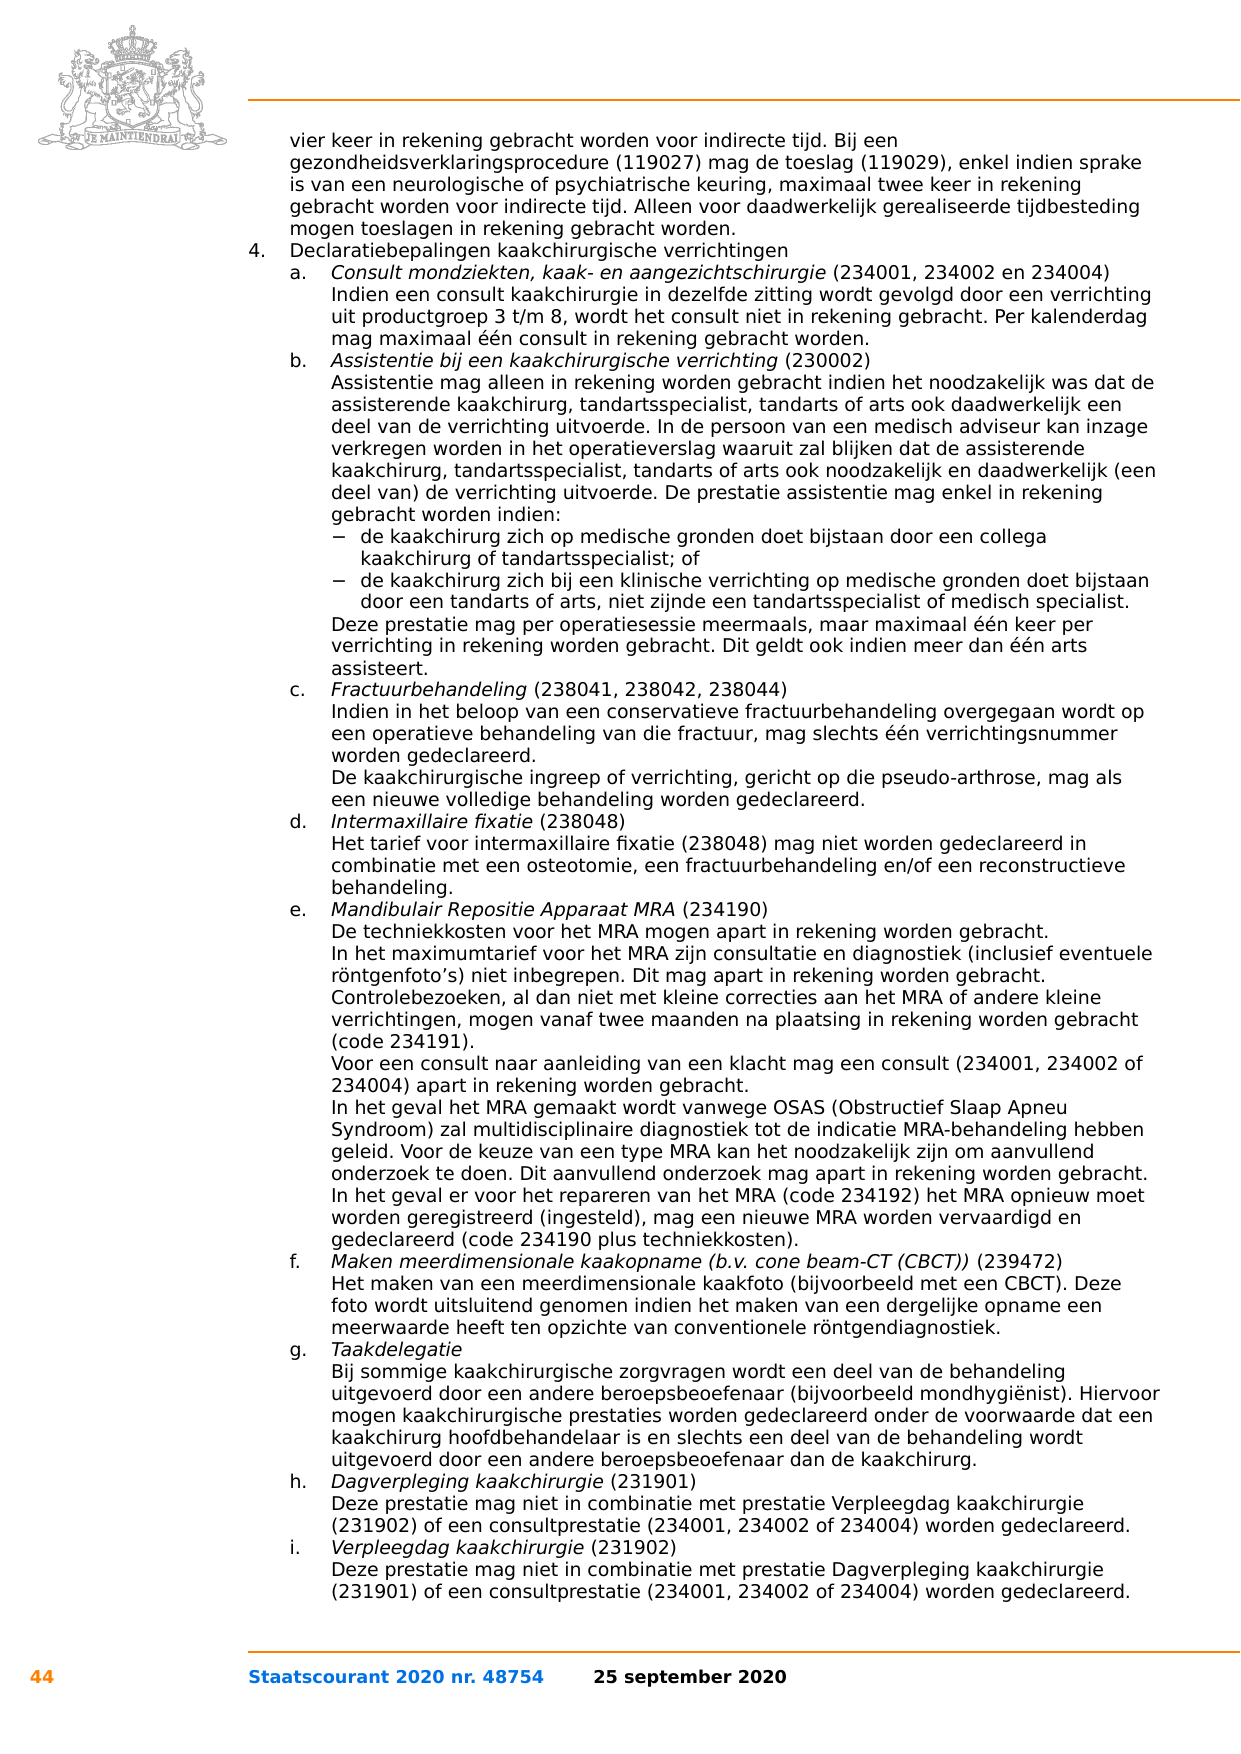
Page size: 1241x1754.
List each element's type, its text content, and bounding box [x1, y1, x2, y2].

text b. Assistentie bij een kaakchirurgische verrichting (230002) [289, 350, 1163, 372]
text In het maximumtarief voor het MRA zijn consultatie en diagnostiek (inclusief eventuele röntgenfoto’s) niet inbegrepen. Dit mag apart in rekening worden gebracht. [331, 943, 1163, 987]
text Indien een consult kaakchirurgie in dezelfde zitting wordt gevolgd door een verrichting uit productgroep 3 t/m 8, wordt het consult niet in rekening gebracht. Per kalenderdag mag maximaal één consult in rekening gebracht worden. [331, 284, 1163, 350]
text De kaakchirurgische ingreep of verrichting, gericht op die pseudo-arthrose, mag als een nieuwe volledige behandeling worden gedeclareerd. [331, 767, 1163, 811]
text Indien in het beloop van een conservatieve fractuurbehandeling overgegaan wordt op een operatieve behandeling van die fractuur, mag slechts één verrichtingsnummer worden gedeclareerd. [331, 701, 1163, 767]
text Het maken van een meerdimensionale kaakfoto (bijvoorbeeld met een CBCT). Deze foto wordt uitsluitend genomen indien het maken van een dergelijke opname een meerwaarde heeft ten opzichte van conventionele röntgendiagnostiek. [331, 1273, 1163, 1339]
text In het geval er voor het repareren van het MRA (code 234192) het MRA opnieuw moet worden geregistreerd (ingesteld), mag een nieuwe MRA worden vervaardigd en gedeclareerd (code 234190 plus techniekkosten). [331, 1185, 1163, 1251]
text Assistentie mag alleen in rekening worden gebracht indien het noodzakelijk was dat de assisterende kaakchirurg, tandartsspecialist, tandarts of arts ook daadwerkelijk een deel van de verrichting uitvoerde. In de persoon van een medisch adviseur kan inzage verkregen worden in het operatieverslag waaruit zal blijken dat de assisterende kaakchirurg, tandartsspecialist, tandarts of arts ook noodzakelijk en daadwerkelijk (een deel van) de verrichting uitvoerde. De prestatie assistentie mag enkel in rekening gebracht worden indien: [331, 372, 1163, 526]
text Het tarief voor intermaxillaire fixatie (238048) mag niet worden gedeclareerd in combinatie met een osteotomie, een fractuurbehandeling en/of een reconstructieve behandeling. [331, 833, 1163, 899]
text g. Taakdelegatie [289, 1339, 1163, 1361]
text Deze prestatie mag niet in combinatie met prestatie Dagverpleging kaakchirurgie (231901) of een consultprestatie (234001, 234002 of 234004) worden gedeclareerd. [331, 1558, 1163, 1602]
text e. Mandibulair Repositie Apparaat MRA (234190) [289, 899, 1163, 921]
text Controlebezoeken, al dan niet met kleine correcties aan het MRA of andere kleine verrichtingen, mogen vanaf twee maanden na plaatsing in rekening worden gebracht (code 234191). [331, 987, 1163, 1053]
text a. Consult mondziekten, kaak- en aangezichtschirurgie (234001, 234002 en 234004) [289, 262, 1163, 284]
text f. Maken meerdimensionale kaakopname (b.v. cone beam-CT (CBCT)) (239472) [289, 1251, 1163, 1273]
picture [38, 25, 227, 150]
text Deze prestatie mag niet in combinatie met prestatie Verpleegdag kaakchirurgie (231902) of een consultprestatie (234001, 234002 of 234004) worden gedeclareerd. [331, 1493, 1163, 1537]
text − de kaakchirurg zich op medische gronden doet bijstaan door een collega kaakchirurg of tandartsspecialist; of [331, 526, 1163, 569]
text Voor een consult naar aanleiding van een klacht mag een consult (234001, 234002 of 234004) apart in rekening worden gebracht. [331, 1053, 1163, 1097]
text 4. Declaratiebepalingen kaakchirurgische verrichtingen [248, 240, 1163, 262]
text h. Dagverpleging kaakchirurgie (231901) [289, 1471, 1163, 1493]
text vier keer in rekening gebracht worden voor indirecte tijd. Bij een gezondheidsverklaringsprocedure (119027) mag de toeslag (119029), enkel indien sprake is van een neurologische of psychiatrische keuring, maximaal twee keer in rekening gebracht worden voor indirecte tijd. Alleen voor daadwerkelijk gerealiseerde tijdbesteding mogen toeslagen in rekening gebracht worden. [248, 130, 1163, 240]
text i. Verpleegdag kaakchirurgie (231902) [289, 1537, 1163, 1558]
text Deze prestatie mag per operatiesessie meermaals, maar maximaal één keer per verrichting in rekening worden gebracht. Dit geldt ook indien meer dan één arts assisteert. [331, 613, 1163, 679]
text Bij sommige kaakchirurgische zorgvragen wordt een deel van de behandeling uitgevoerd door een andere beroepsbeoefenaar (bijvoorbeeld mondhygiënist). Hiervoor mogen kaakchirurgische prestaties worden gedeclareerd onder de voorwaarde dat een kaakchirurg hoofdbehandelaar is en slechts een deel van de behandeling wordt uitgevoerd door een andere beroepsbeoefenaar dan de kaakchirurg. [331, 1361, 1163, 1471]
text − de kaakchirurg zich bij een klinische verrichting op medische gronden doet bijstaan door een tandarts of arts, niet zijnde een tandartsspecialist of medisch specialist. [331, 569, 1163, 613]
text d. Intermaxillaire fixatie (238048) [289, 811, 1163, 833]
text c. Fractuurbehandeling (238041, 238042, 238044) [289, 679, 1163, 701]
text De techniekkosten voor het MRA mogen apart in rekening worden gebracht. [331, 921, 1163, 943]
text In het geval het MRA gemaakt wordt vanwege OSAS (Obstructief Slaap Apneu Syndroom) zal multidisciplinaire diagnostiek tot de indicatie MRA-behandeling hebben geleid. Voor de keuze van een type MRA kan het noodzakelijk zijn om aanvullend onderzoek te doen. Dit aanvullend onderzoek mag apart in rekening worden gebracht. [331, 1097, 1163, 1185]
